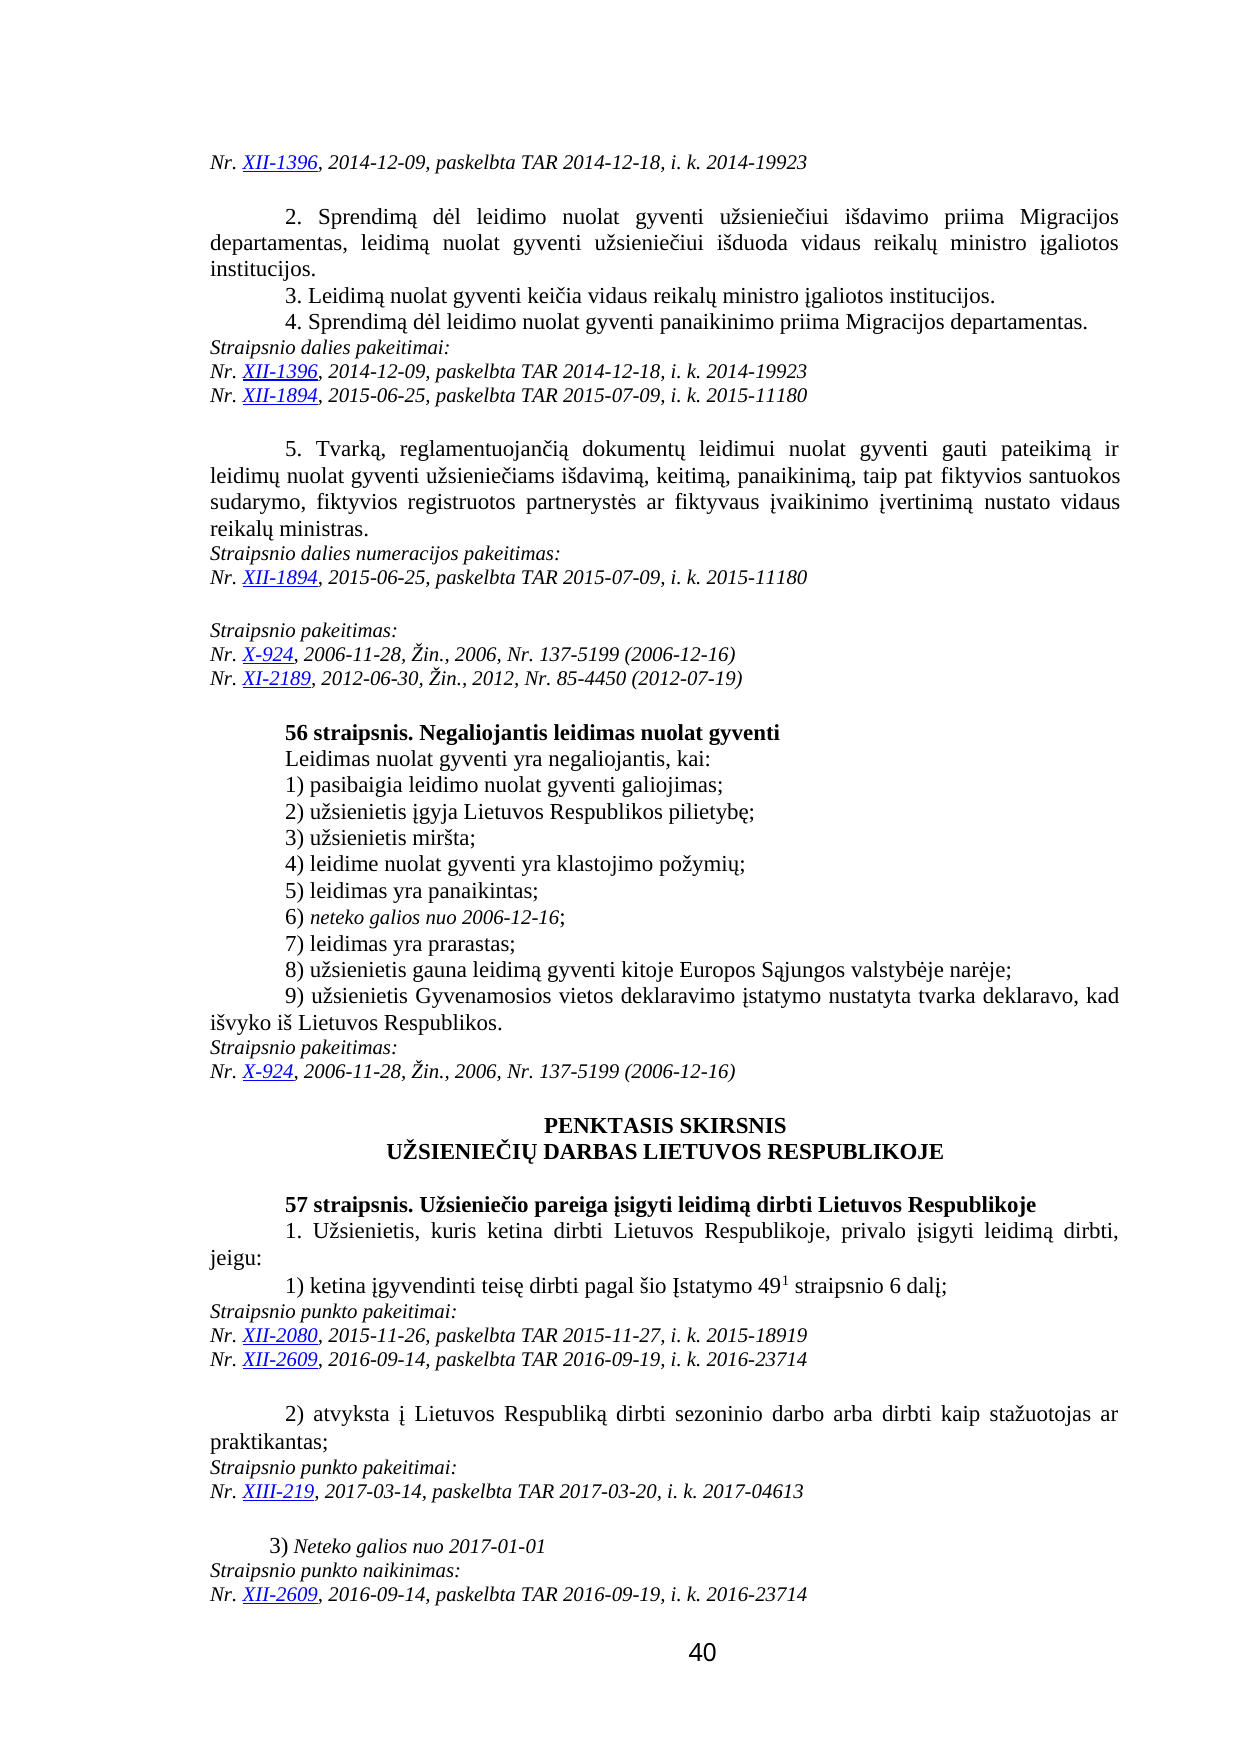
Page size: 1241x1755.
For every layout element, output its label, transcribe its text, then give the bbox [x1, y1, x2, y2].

text Straipsnio pakeitimas: [210, 618, 1120, 642]
text 2) užsienietis įgyja Lietuvos Respublikos pilietybę; [210, 798, 1120, 824]
text 4) leidime nuolat gyventi yra klastojimo požymių; [210, 851, 1120, 877]
text Nr. XII-2609, 2016-09-14, paskelbta TAR 2016-09-19, i. k. 2016-23714 [210, 1582, 1120, 1606]
text 1. Užsienietis, kuris ketina dirbti Lietuvos Respublikoje, privalo įsigyti leidimą dirbti, jeigu: [210, 1217, 1120, 1270]
text 1) pasibaigia leidimo nuolat gyventi galiojimas; [210, 771, 1120, 798]
text 3) Neteko galios nuo 2017-01-01 [210, 1532, 1120, 1558]
text Nr. X-924, 2006-11-28, Žin., 2006, Nr. 137-5199 (2006-12-16) [210, 1059, 1120, 1083]
text Straipsnio punkto pakeitimai: [210, 1455, 1120, 1479]
text Nr. XII-1894, 2015-06-25, paskelbta TAR 2015-07-09, i. k. 2015-11180 [210, 565, 1120, 589]
text Straipsnio dalies numeracijos pakeitimas: [210, 541, 1120, 565]
text Nr. XII-2080, 2015-11-26, paskelbta TAR 2015-11-27, i. k. 2015-18919 [210, 1323, 1120, 1347]
text 4. Sprendimą dėl leidimo nuolat gyventi panaikinimo priima Migracijos departamentas. [210, 308, 1120, 334]
text 56 straipsnis. Negaliojantis leidimas nuolat gyventi [210, 719, 1120, 745]
text Leidimas nuolat gyventi yra negaliojantis, kai: [210, 745, 1120, 771]
text 2) atvyksta į Lietuvos Respubliką dirbti sezoninio darbo arba dirbti kaip stažuotojas ar praktikantas; [210, 1400, 1120, 1455]
text 6) neteko galios nuo 2006-12-16; [210, 903, 1120, 929]
text 3) užsienietis miršta; [210, 824, 1120, 851]
text Nr. XII-2609, 2016-09-14, paskelbta TAR 2016-09-19, i. k. 2016-23714 [210, 1347, 1120, 1371]
text 9) užsienietis Gyvenamosios vietos deklaravimo įstatymo nustatyta tvarka deklaravo, kad išvyko iš Lietuvos Respublikos. [210, 982, 1120, 1035]
text 1) ketina įgyvendinti teisę dirbti pagal šio Įstatymo 491 straipsnio 6 dalį; [210, 1270, 1120, 1299]
text Nr. XIII-219, 2017-03-14, paskelbta TAR 2017-03-20, i. k. 2017-04613 [210, 1479, 1120, 1503]
text Nr. XII-1894, 2015-06-25, paskelbta TAR 2015-07-09, i. k. 2015-11180 [210, 383, 1120, 407]
text Straipsnio pakeitimas: [210, 1035, 1120, 1059]
text Nr. XI-2189, 2012-06-30, Žin., 2012, Nr. 85-4450 (2012-07-19) [210, 666, 1120, 690]
text 8) užsienietis gauna leidimą gyventi kitoje Europos Sąjungos valstybėje narėje; [210, 956, 1120, 982]
text Straipsnio punkto naikinimas: [210, 1558, 1120, 1582]
text Straipsnio punkto pakeitimai: [210, 1299, 1120, 1323]
text 5. Tvarką, reglamentuojančią dokumentų leidimui nuolat gyventi gauti pateikimą ir leidimų nuolat gyventi užsieniečiams išdavimą, keitimą, panaikinimą, taip pat fiktyvios santuokos sudarymo, fiktyvios registruotos partnerystės ar fiktyvaus įvaikinimo įvertinimą nustato vidaus reikalų ministras. [210, 436, 1120, 541]
text PENKTASIS SKIRSNIS [210, 1112, 1120, 1138]
text 57 straipsnis. Užsieniečio pareiga įsigyti leidimą dirbti Lietuvos Respublikoje [210, 1191, 1120, 1217]
text Nr. XII-1396, 2014-12-09, paskelbta TAR 2014-12-18, i. k. 2014-19923 [210, 150, 1120, 174]
text Nr. XII-1396, 2014-12-09, paskelbta TAR 2014-12-18, i. k. 2014-19923 [210, 359, 1120, 383]
text Straipsnio dalies pakeitimai: [210, 334, 1120, 359]
text UŽSIENIEČIŲ DARBAS LIETUVOS RESPUBLIKOJE [210, 1138, 1120, 1164]
text 7) leidimas yra prarastas; [210, 929, 1120, 956]
text 2. Sprendimą dėl leidimo nuolat gyventi užsieniečiui išdavimo priima Migracijos departamentas, leidimą nuolat gyventi užsieniečiui išduoda vidaus reikalų ministro įgaliotos institucijos. [210, 203, 1120, 282]
text 5) leidimas yra panaikintas; [210, 877, 1120, 903]
text 3. Leidimą nuolat gyventi keičia vidaus reikalų ministro įgaliotos institucijos. [210, 282, 1120, 308]
text Nr. X-924, 2006-11-28, Žin., 2006, Nr. 137-5199 (2006-12-16) [210, 642, 1120, 666]
